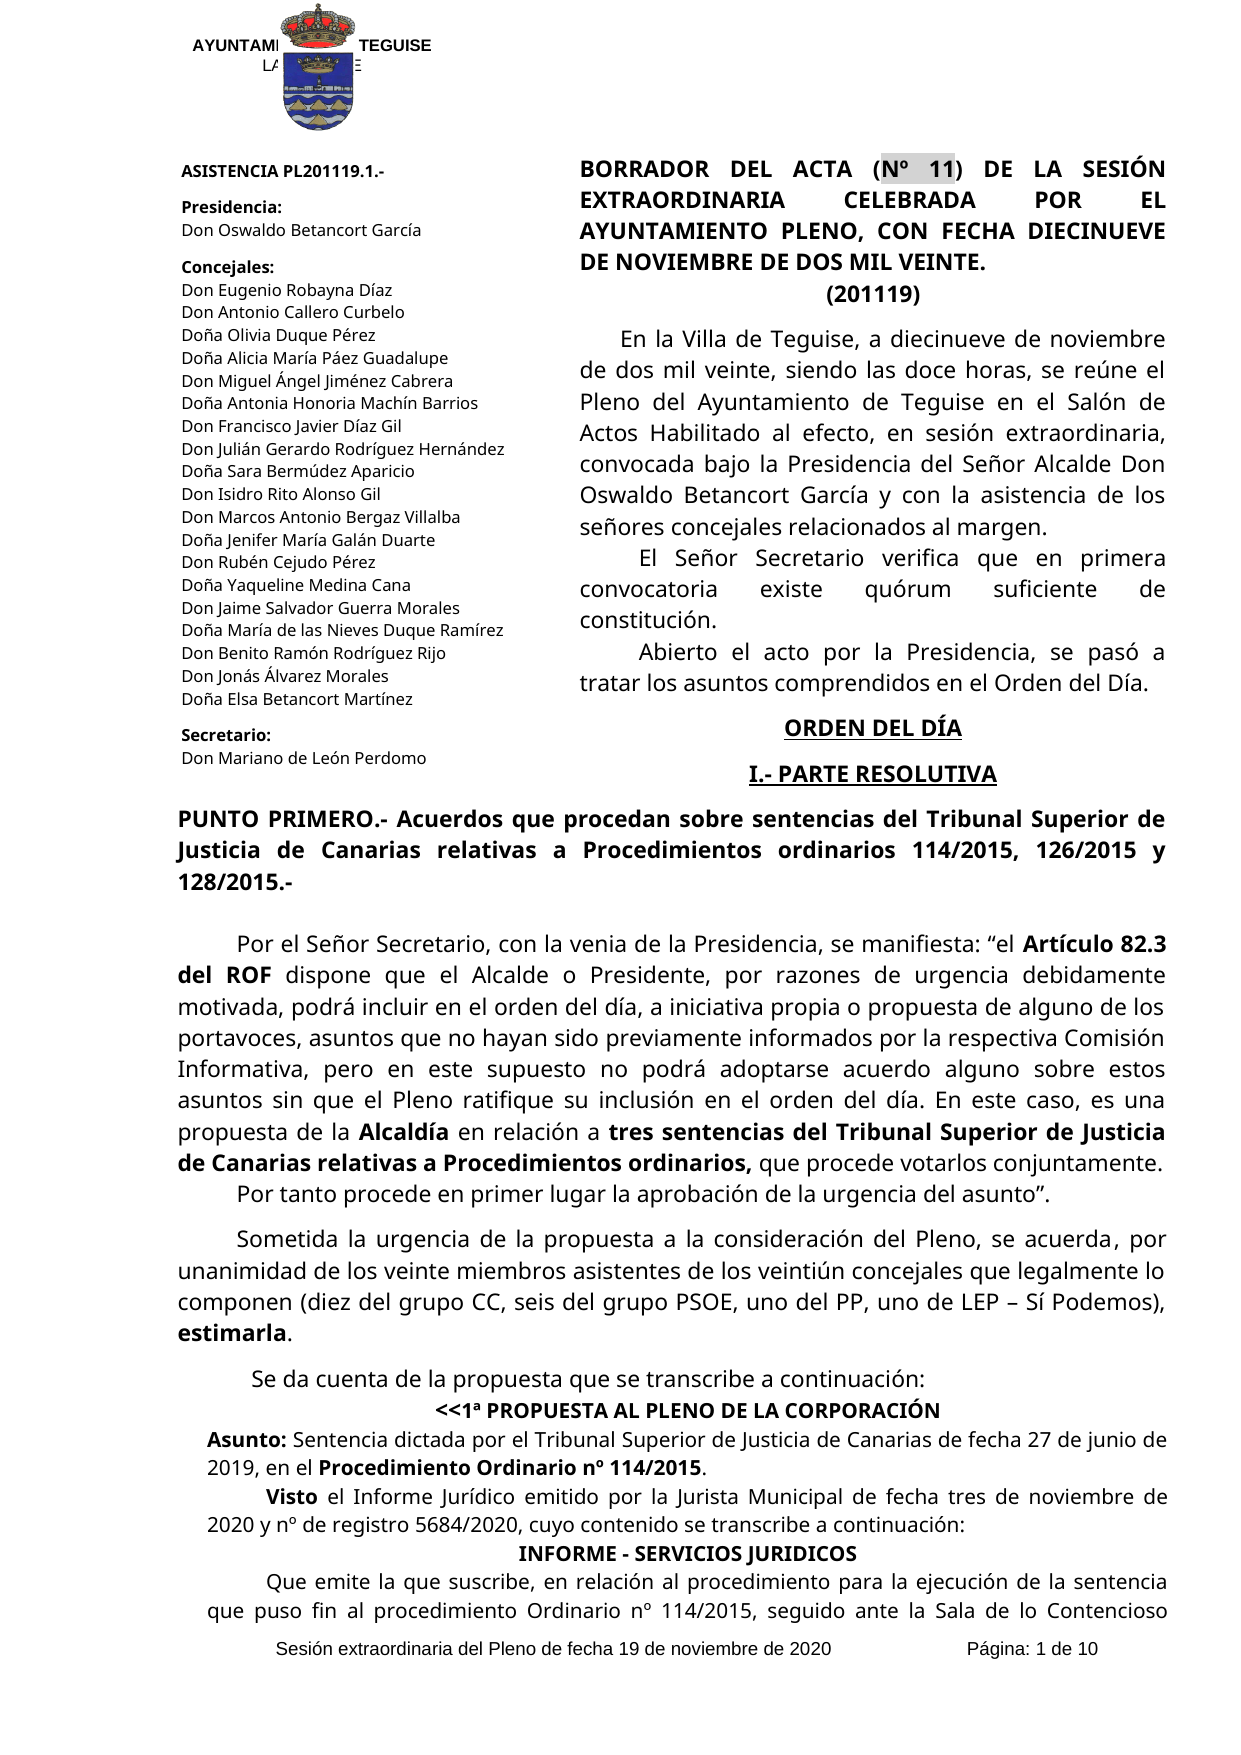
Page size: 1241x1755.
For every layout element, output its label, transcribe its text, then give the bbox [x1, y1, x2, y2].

text Don Jaime Salvador Guerra Morales [181, 596, 556, 619]
text SG [134, 74, 278, 91]
text Visto el Informe Jurídico emitido por la Jurista Municipal de fecha tres de noviembre de 2020 y nº de registro 5684/2020, cuyo contenido se transcribe a continuación: [207, 1482, 1169, 1539]
text Don Oswaldo Betancort García [181, 219, 556, 242]
text Doña Olivia Duque Pérez [181, 324, 556, 347]
text Doña Yaqueline Medina Cana [181, 574, 556, 596]
text Por el Señor Secretario, con la venia de la Presidencia, se manifiesta: “el Artículo 82.3 del ROF dispone que el Alcalde o Presidente, por razones de urgencia debidamente motivada, podrá incluir en el orden del día, a iniciativa propia o propuesta de alguno de los portavoces, asuntos que no hayan sido previamente informados por la respectiva Comisión Informativa, pero en este supuesto no podrá adoptarse acuerdo alguno sobre estos asuntos sin que el Pleno ratifique su inclusión en el orden del día. En este caso, es una propuesta de la Alcaldía en relación a tres sentencias del Tribunal Superior de Justicia de Canarias relativas a Procedimientos ordinarios, que procede votarlos conjuntamente. [177, 928, 1167, 1178]
text Don Benito Ramón Rodríguez Rijo [181, 642, 556, 664]
subtitle AYUNTAMIENTO DE TEGUISE [134, 36, 278, 55]
text El Señor Secretario verifica que en primera convocatoria existe quórum suficiente de constitución. [556, 542, 1167, 636]
text Concejales: [181, 256, 556, 278]
text I.- PARTE RESOLUTIVA [177, 758, 1167, 789]
text Don Rubén Cejudo Pérez [181, 551, 556, 574]
text ASISTENCIA PL201119.1.- [181, 159, 556, 182]
text Don Jonás Álvarez Morales [181, 664, 556, 687]
text Don Julián Gerardo Rodríguez Hernández [181, 437, 556, 460]
text SG [356, 74, 490, 91]
text Secretario: [181, 724, 556, 747]
text Don Miguel Ángel Jiménez Cabrera [181, 369, 556, 392]
text INFORME - SERVICIOS JURIDICOS [207, 1539, 1169, 1567]
text BORRADOR DEL ACTA (Nº 11) DE LA SESIÓN EXTRAORDINARIA CELEBRADA POR EL AYUNTAMIENTO PLENO, CON FECHA DIECINUEVE DE NOVIEMBRE DE DOS MIL VEINTE. [166, 153, 1167, 784]
text Don Mariano de León Perdomo [181, 747, 556, 769]
text Doña Sara Bermúdez Aparicio [181, 460, 556, 483]
text Que emite la que suscribe, en relación al procedimiento para la ejecución de la sentencia que puso fin al procedimiento Ordinario nº 114/2015, seguido ante la Sala de lo Contencioso [207, 1567, 1169, 1624]
text Por tanto procede en primer lugar la aprobación de la urgencia del asunto”. [177, 1178, 1167, 1209]
text LANZAROTE [134, 55, 278, 74]
text En la Villa de Teguise, a diecinueve de noviembre de dos mil veinte, siendo las doce horas, se reúne el Pleno del Ayuntamiento de Teguise en el Salón de Actos Habilitado al efecto, en sesión extraordinaria, convocada bajo la Presidencia del Señor Alcalde Don Oswaldo Betancort García y con la asistencia de los señores concejales relacionados al margen. [556, 323, 1167, 542]
text Don Francisco Javier Díaz Gil [181, 415, 556, 437]
text Doña Jenifer María Galán Duarte [181, 528, 556, 551]
text PUNTO PRIMERO.- Acuerdos que procedan sobre sentencias del Tribunal Superior de Justicia de Canarias relativas a Procedimientos ordinarios 114/2015, 126/2015 y 128/2015.- [177, 803, 1167, 897]
text ORDEN DEL DÍA [556, 712, 1167, 743]
text Asunto: Sentencia dictada por el Tribunal Superior de Justicia de Canarias de fecha 27 de junio de 2019, en el Procedimiento Ordinario nº 114/2015. [207, 1425, 1169, 1482]
text Doña María de las Nieves Duque Ramírez [181, 619, 556, 642]
text Presidencia: [181, 196, 556, 219]
text Don Eugenio Robayna Díaz [181, 278, 556, 301]
text Se da cuenta de la propuesta que se transcribe a continuación: [177, 1363, 1167, 1394]
text Sometida la urgencia de la propuesta a la consideración del Pleno, se acuerda, por unanimidad de los veinte miembros asistentes de los veintiún concejales que legalmente lo componen (diez del grupo CC, seis del grupo PSOE, uno del PP, uno de LEP – Sí Podemos), estimarla. [177, 1223, 1167, 1348]
text Doña Antonia Honoria Machín Barrios [181, 392, 556, 415]
subtitle AYUNTAMIENTO DE TEGUISE [356, 36, 490, 55]
text Don Marcos Antonio Bergaz Villalba [181, 506, 556, 528]
text LANZAROTE [356, 55, 490, 74]
text <<1ª PROPUESTA AL PLENO DE LA CORPORACIÓN [207, 1394, 1169, 1425]
text Doña Alicia María Páez Guadalupe [181, 347, 556, 369]
text (201119) [556, 278, 1167, 309]
text Don Isidro Rito Alonso Gil [181, 483, 556, 506]
text Doña Elsa Betancort Martínez [181, 687, 556, 710]
text Don Antonio Callero Curbelo [181, 301, 556, 324]
text Abierto el acto por la Presidencia, se pasó a tratar los asuntos comprendidos en el Orden del Día. [556, 636, 1167, 698]
